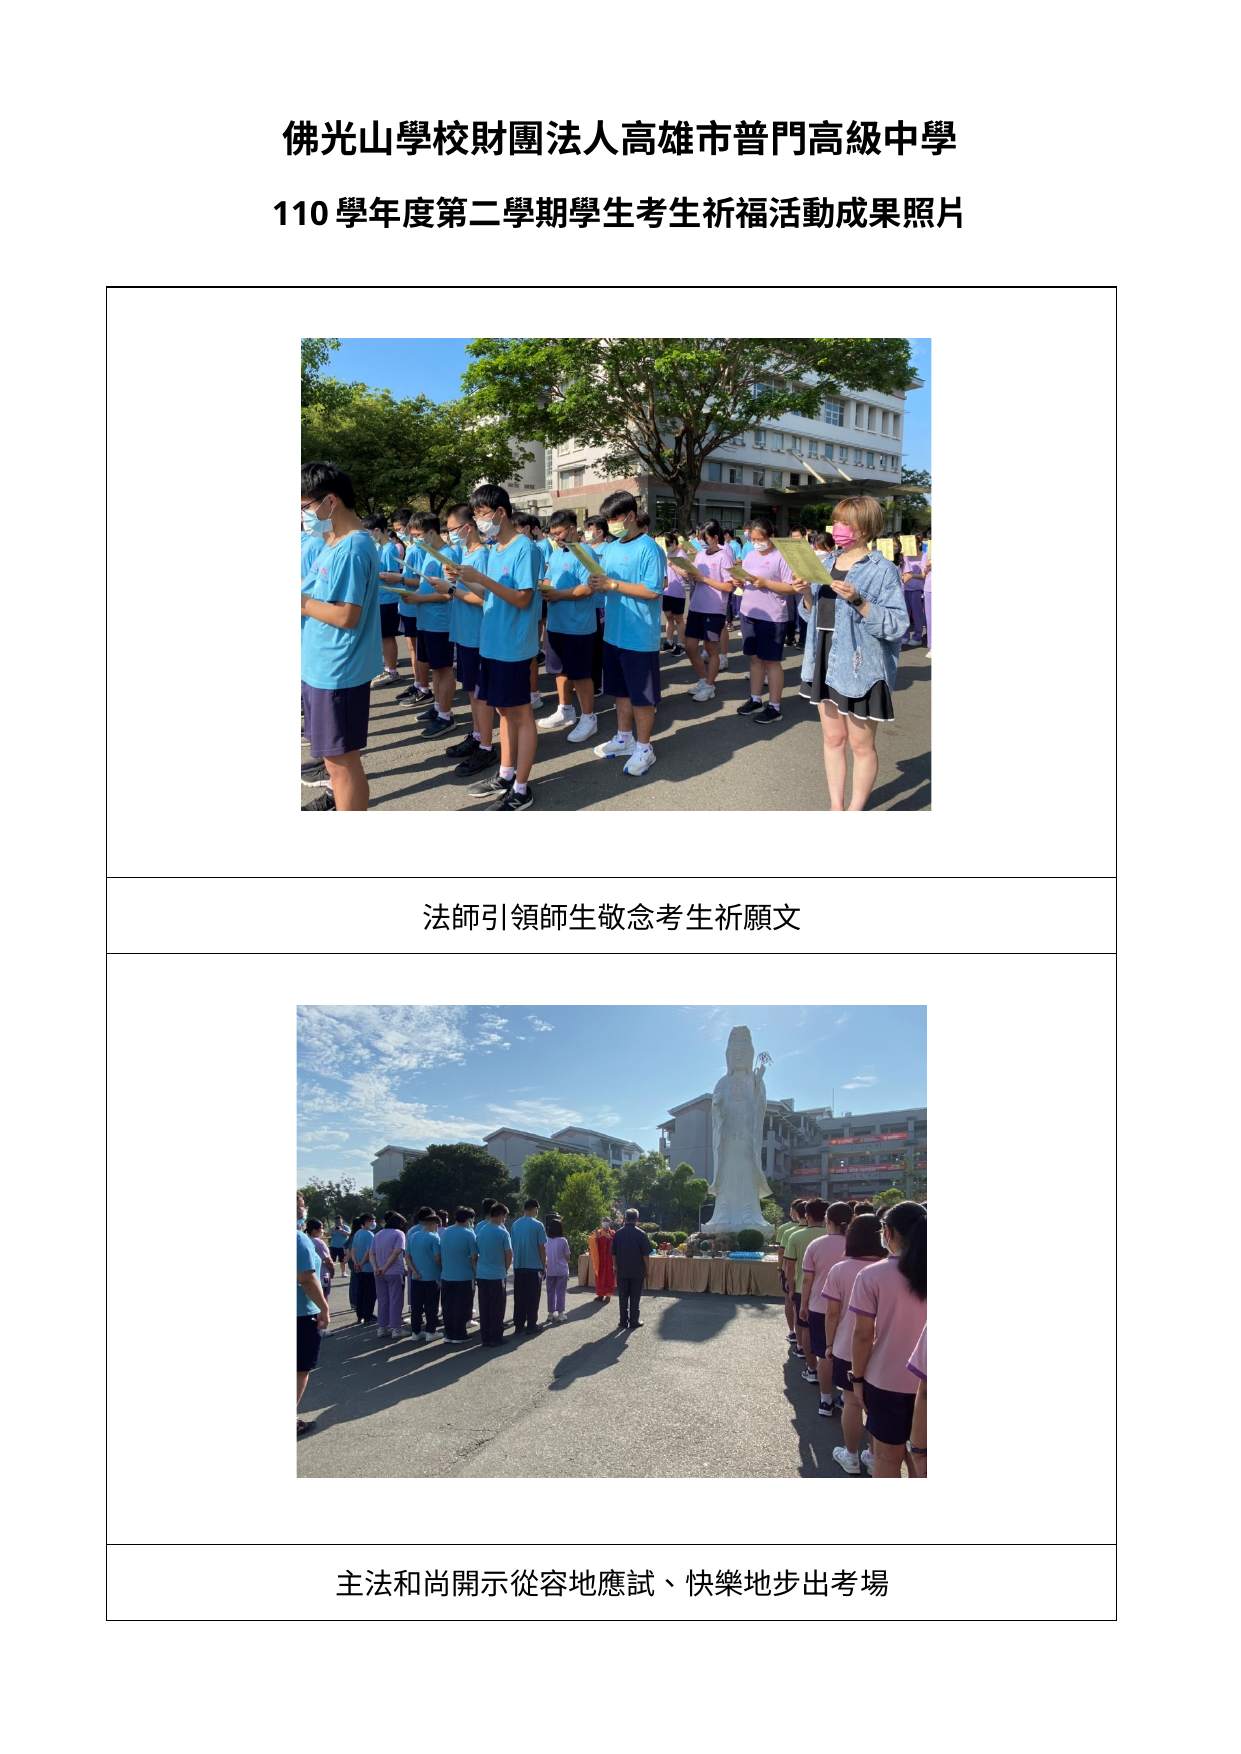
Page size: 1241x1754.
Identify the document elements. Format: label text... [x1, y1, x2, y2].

table_cell [107, 954, 1116, 1543]
table_header [107, 288, 1116, 877]
picture [296, 1005, 927, 1478]
picture [301, 338, 932, 811]
text 110學年度第二學期學生考生祈福活動成果照片 [118, 174, 1122, 249]
table_cell 法師引領師生敬念考生祈願文 [107, 878, 1116, 953]
table_cell 主法和尚開示從容地應試、快樂地步出考場 [107, 1545, 1116, 1619]
text 佛光山學校財團法人高雄市普門高級中學 [118, 99, 1122, 174]
